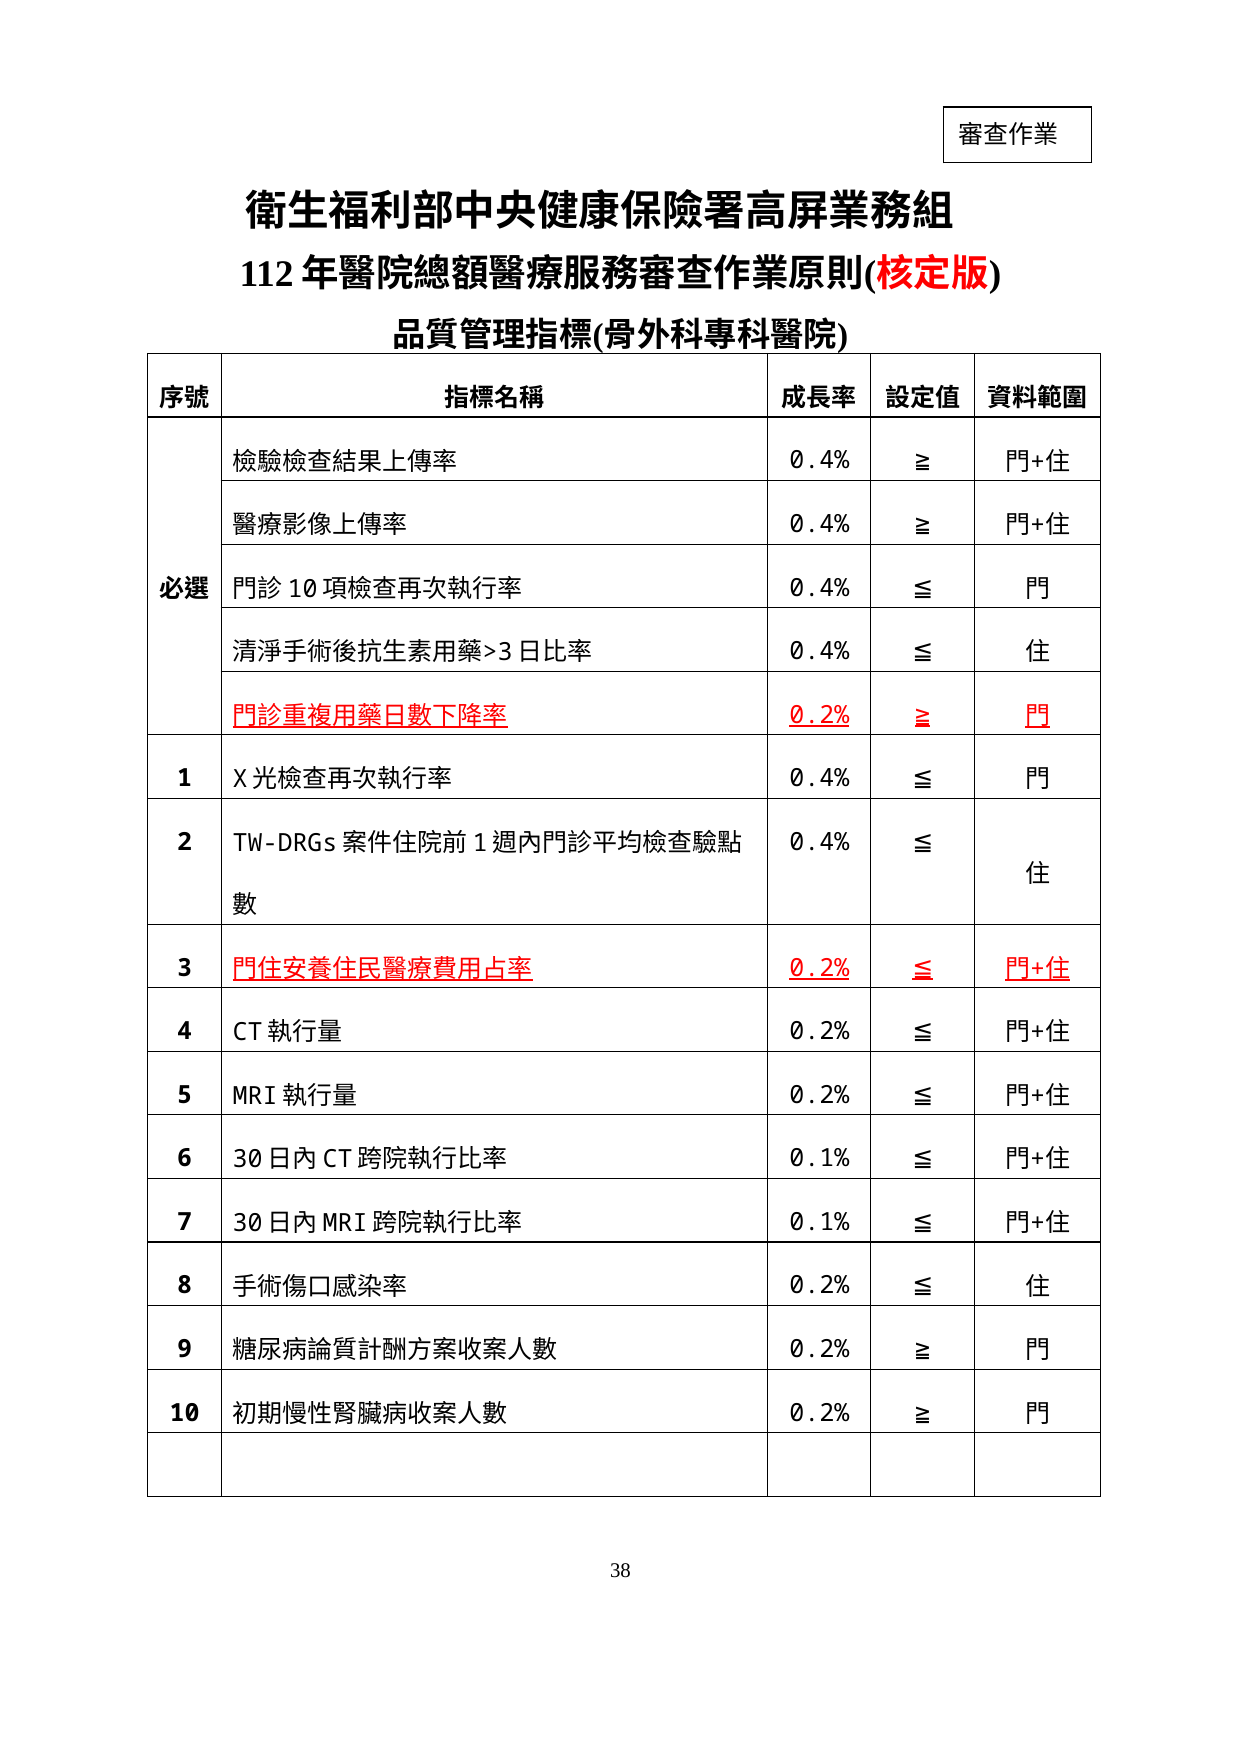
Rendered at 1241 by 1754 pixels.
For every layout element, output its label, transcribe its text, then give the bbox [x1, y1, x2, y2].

table_cell 8 [148, 1243, 221, 1305]
table_cell 7 [148, 1179, 221, 1241]
text 衛生福利部中央健康保險署高屏業務組 [753, 214, 778, 228]
table_cell 門+住 [975, 418, 1100, 480]
table_cell 0.2% [768, 1243, 870, 1305]
text 112年醫院總額醫療服務審查作業原則(核定版) [148, 228, 1092, 290]
table_cell [871, 1433, 974, 1496]
table_cell ≦ [871, 1243, 974, 1305]
table_cell 4 [148, 988, 221, 1051]
table_cell ≦ [871, 1179, 974, 1241]
table_cell 0.4% [768, 735, 870, 798]
table_cell [222, 1433, 767, 1496]
table_cell 門 [975, 735, 1100, 798]
table_cell ≦ [871, 545, 974, 607]
text 審查作業原則附件四 [958, 115, 1076, 155]
table_cell ≦ [871, 925, 974, 987]
table_cell 門+住 [975, 1115, 1100, 1178]
table_cell TW-DRGs案件住院前1週內門診平均檢查驗點數 [222, 799, 767, 924]
table_cell 30日內MRI跨院執行比率 [222, 1179, 767, 1241]
table_cell ≦ [871, 1052, 974, 1114]
table_cell 0.4% [768, 545, 870, 607]
table_cell ≧ [871, 1370, 974, 1432]
table_cell MRI執行量 [222, 1052, 767, 1114]
table_cell [148, 1433, 221, 1496]
table_cell 門+住 [975, 481, 1100, 543]
table_cell 門+住 [975, 1179, 1100, 1241]
table_cell [975, 1433, 1100, 1496]
table_cell ≦ [871, 608, 974, 671]
table_cell 0.2% [768, 988, 870, 1051]
table_cell 10 [148, 1370, 221, 1432]
table_cell 清淨手術後抗生素用藥>3日比率 [222, 608, 767, 671]
table_cell 0.1% [768, 1115, 870, 1178]
table_cell ≦ [871, 988, 974, 1051]
table_cell ≧ [871, 1306, 974, 1368]
table_cell 住 [975, 1243, 1100, 1305]
table_cell 檢驗檢查結果上傳率 [222, 418, 767, 480]
table_cell 門+住 [975, 925, 1100, 987]
table_cell 0.2% [768, 672, 870, 734]
text 品質管理指標(骨外科專科醫院) [148, 290, 1092, 353]
table_cell [768, 1433, 870, 1496]
table_cell 0.2% [768, 1306, 870, 1368]
table_cell 0.4% [768, 608, 870, 671]
table_header 成長率 [768, 354, 870, 416]
table_cell ≧ [871, 481, 974, 543]
table_cell CT執行量 [222, 988, 767, 1051]
table_cell 6 [148, 1115, 221, 1178]
table_cell 0.4% [768, 799, 870, 924]
table_cell 必選 [148, 418, 221, 734]
text 衛生福利部中央健康保險署高屏業務組 [944, 108, 1091, 162]
table_cell 30日內CT跨院執行比率 [222, 1115, 767, 1178]
table_cell 5 [148, 1052, 221, 1114]
table_header 設定值 [871, 354, 974, 416]
table_cell 門診重複用藥日數下降率 [222, 672, 767, 734]
table_cell 9 [148, 1306, 221, 1368]
table_cell 門診10項檢查再次執行率 [222, 545, 767, 607]
table_cell 門 [975, 545, 1100, 607]
table_cell 0.2% [768, 1370, 870, 1432]
table_cell 住 [975, 608, 1100, 671]
table_cell 門 [975, 672, 1100, 734]
table_cell 醫療影像上傳率 [222, 481, 767, 543]
table_cell 2 [148, 799, 221, 924]
table_cell 門+住 [975, 1052, 1100, 1114]
table_cell 0.2% [768, 1052, 870, 1114]
table_cell ≦ [871, 1115, 974, 1178]
table_cell 糖尿病論質計酬方案收案人數 [222, 1306, 767, 1368]
text 衛生福利部中央健康保險署高屏業務組 [148, 165, 1009, 228]
table_cell ≦ [871, 735, 974, 798]
table_header 資料範圍 [975, 354, 1100, 416]
table_cell 住 [975, 799, 1100, 924]
table_cell X光檢查再次執行率 [222, 735, 767, 798]
table_cell 0.4% [768, 481, 870, 543]
table_header 序號 [148, 354, 221, 416]
text 衛生福利部中央健康保險署高屏業務組 [583, 197, 599, 228]
table_header 指標名稱 [222, 354, 767, 416]
table_cell 初期慢性腎臟病收案人數 [222, 1370, 767, 1432]
table_cell ≧ [871, 418, 974, 480]
table_cell 門+住 [975, 988, 1100, 1051]
table_cell 0.2% [768, 925, 870, 987]
table_cell 0.1% [768, 1179, 870, 1241]
table_cell 門 [975, 1306, 1100, 1368]
table_cell ≧ [871, 672, 974, 734]
table_cell 門 [975, 1370, 1100, 1432]
table_cell 0.4% [768, 418, 870, 480]
table_cell 1 [148, 735, 221, 798]
table_cell ≦ [871, 799, 974, 924]
table_cell 3 [148, 925, 221, 987]
table_cell 手術傷口感染率 [222, 1243, 767, 1305]
table_cell 門住安養住民醫療費用占率 [222, 925, 767, 987]
